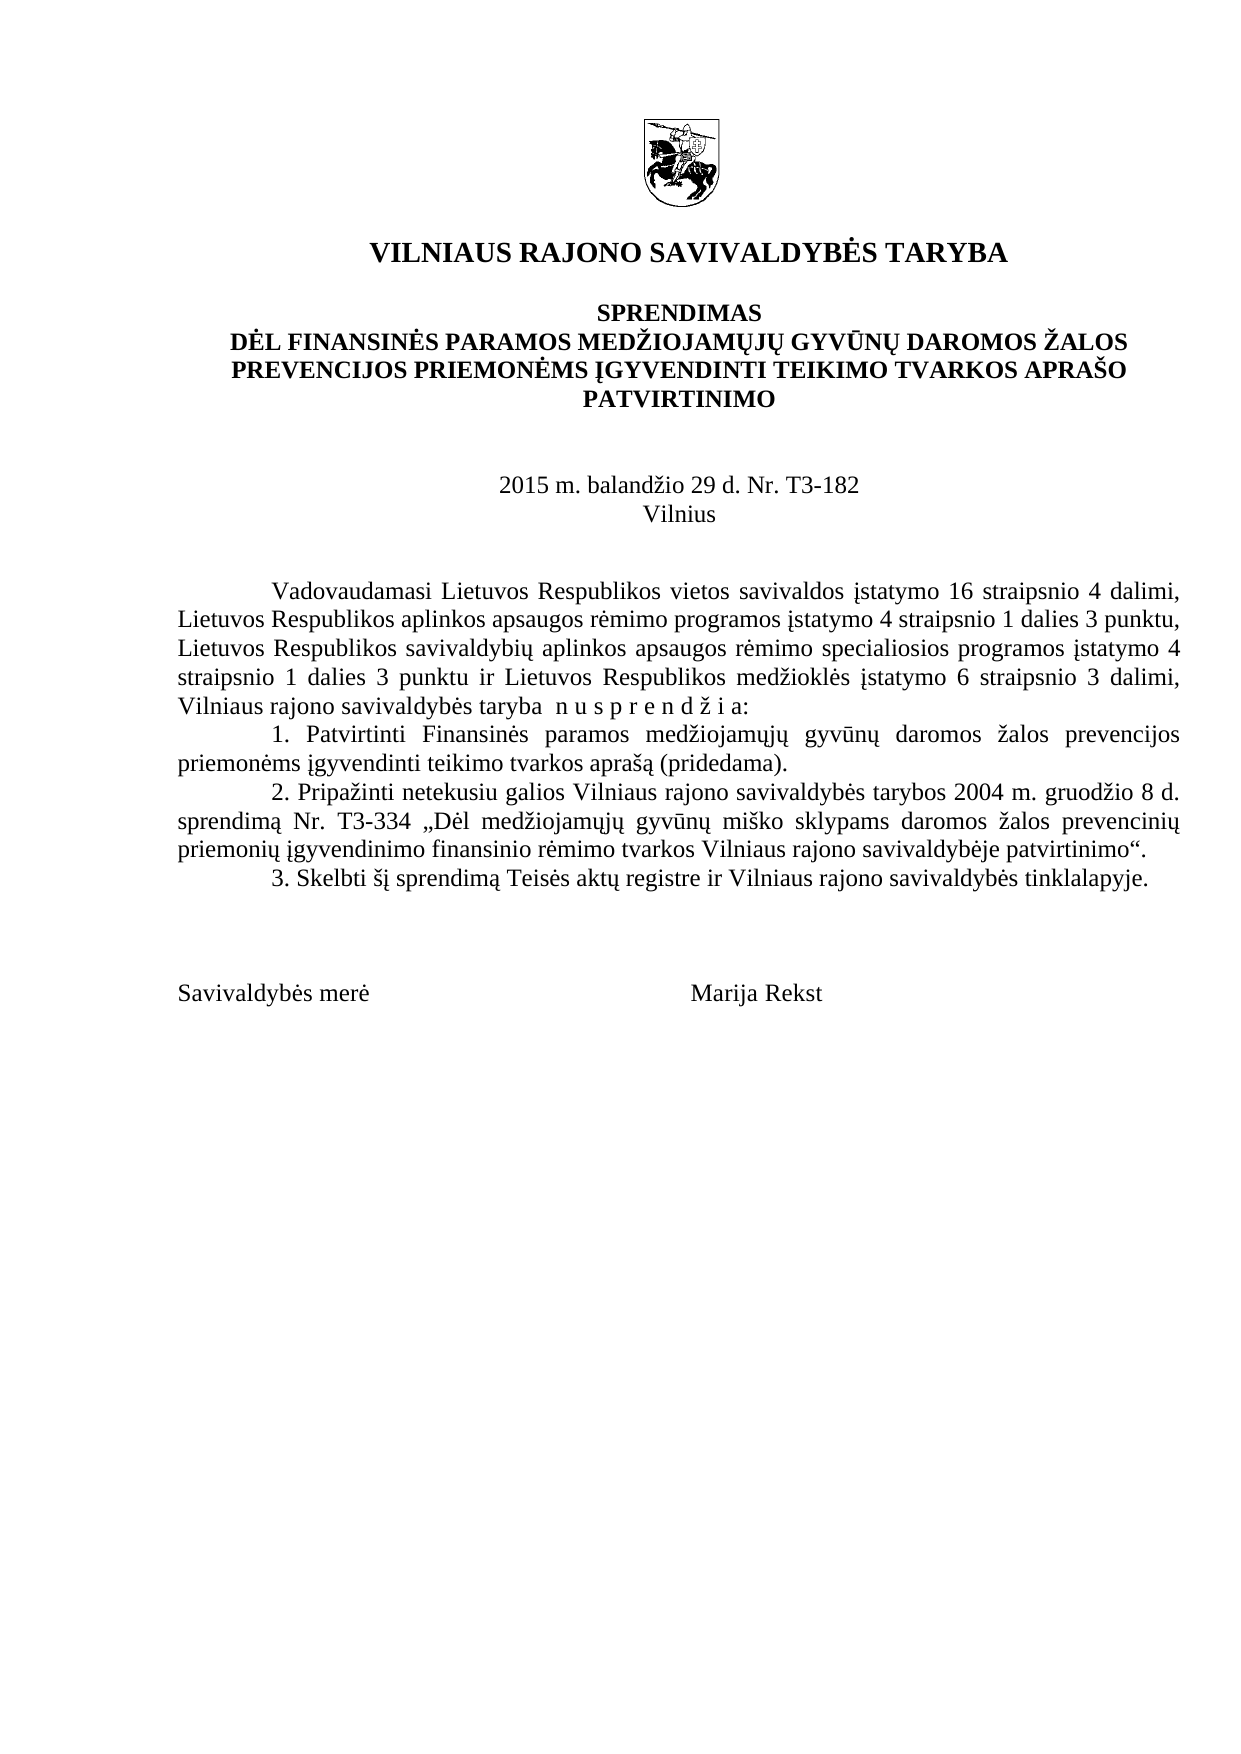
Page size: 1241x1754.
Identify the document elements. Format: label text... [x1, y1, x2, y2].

text DĖL Finansinės paramos medžiojamųjų gyvūnų daromos žalos prevencijos priemonėms įgyvendinti teikimo tvarkos aprašo patvirtinimo [177, 327, 1181, 413]
text SPRENDIMAS [177, 298, 1181, 327]
text 2. Pripažinti netekusiu galios Vilniaus rajono savivaldybės tarybos 2004 m. gruodžio 8 d. sprendimą Nr. T3-334 „Dėl medžiojamųjų gyvūnų miško sklypams daromos žalos prevencinių priemonių įgyvendinimo finansinio rėmimo tvarkos Vilniaus rajono savivaldybėje patvirtinimo“. [177, 777, 1181, 863]
text 1. Patvirtinti Finansinės paramos medžiojamųjų gyvūnų daromos žalos prevencijos priemonėms įgyvendinti teikimo tvarkos aprašą (pridedama). [177, 719, 1181, 777]
text Savivaldybės merė Marija Rekst [177, 978, 1181, 1007]
text Vadovaudamasi Lietuvos Respublikos vietos savivaldos įstatymo 16 straipsnio 4 dalimi, Lietuvos Respublikos aplinkos apsaugos rėmimo programos įstatymo 4 straipsnio 1 dalies 3 punktu, Lietuvos Respublikos savivaldybių aplinkos apsaugos rėmimo specialiosios programos įstatymo 4 straipsnio 1 dalies 3 punktu ir Lietuvos Respublikos medžioklės įstatymo 6 straipsnio 3 dalimi, Vilniaus rajono savivaldybės taryba n u s p r e n d ž i a: [177, 576, 1181, 719]
text Vilnius [177, 499, 1181, 528]
text 2015 m. balandžio 29 d. Nr. T3-182 [177, 470, 1181, 499]
text 3. Skelbti šį sprendimą Teisės aktų registre ir Vilniaus rajono savivaldybės tinklalapyje. [177, 863, 1181, 892]
text VILNIAUS RAJONO SAVIVALDYBĖS TARYBA [192, 236, 1186, 269]
